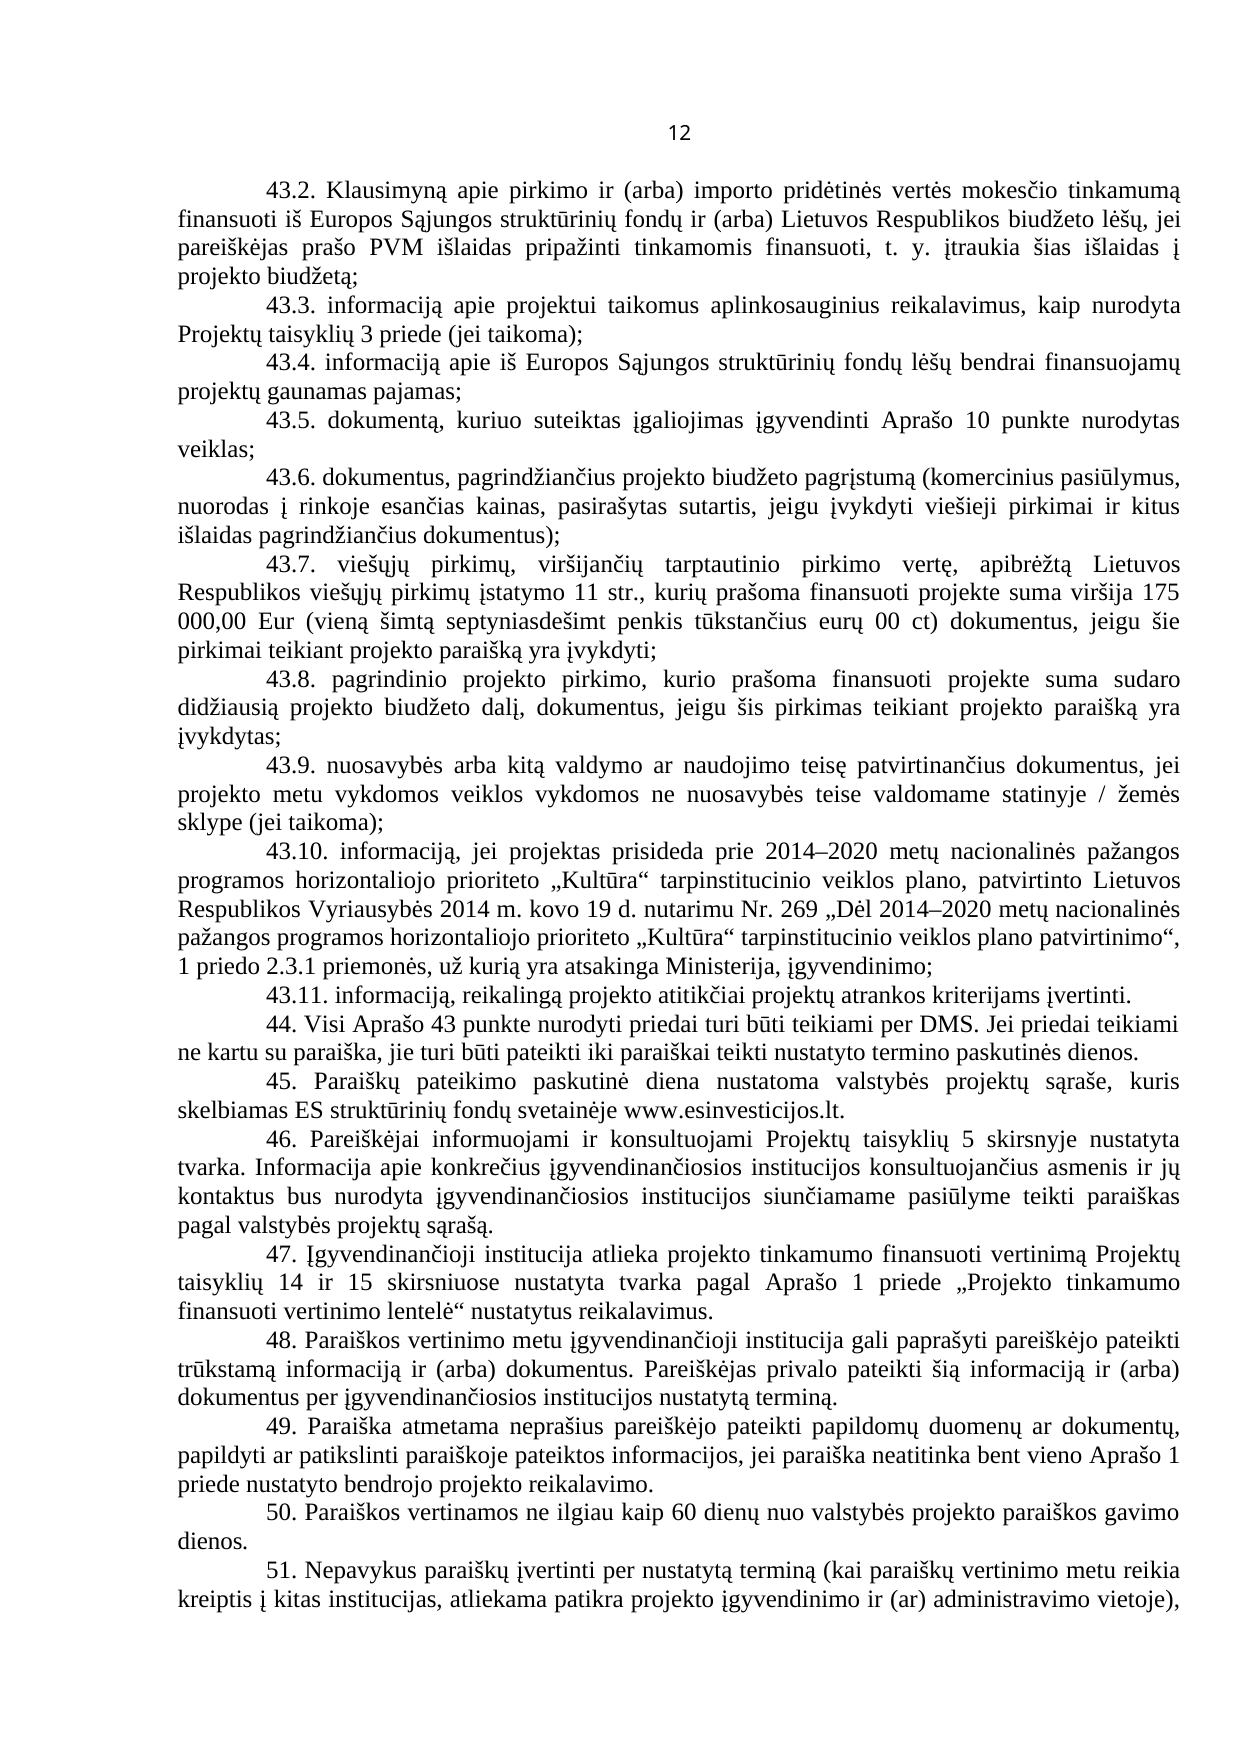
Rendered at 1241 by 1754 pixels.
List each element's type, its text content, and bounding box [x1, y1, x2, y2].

text 43.5. dokumentą, kuriuo suteiktas įgaliojimas įgyvendinti Aprašo 10 punkte nurodytas veiklas; [177, 405, 1181, 462]
text 45. Paraiškų pateikimo paskutinė diena nustatoma valstybės projektų sąraše, kuris skelbiamas ES struktūrinių fondų svetainėje www.esinvesticijos.lt. [177, 1066, 1181, 1124]
text 50. Paraiškos vertinamos ne ilgiau kaip 60 dienų nuo valstybės projekto paraiškos gavimo dienos. [177, 1497, 1181, 1555]
text 43.10. informaciją, jei projektas prisideda prie 2014–2020 metų nacionalinės pažangos programos horizontaliojo prioriteto „Kultūra“ tarpinstitucinio veiklos plano, patvirtinto Lietuvos Respublikos Vyriausybės 2014 m. kovo 19 d. nutarimu Nr. 269 „Dėl 2014–2020 metų nacionalinės pažangos programos horizontaliojo prioriteto „Kultūra“ tarpinstitucinio veiklos plano patvirtinimo“, 1 priedo 2.3.1 priemonės, už kurią yra atsakinga Ministerija, įgyvendinimo; [177, 836, 1181, 980]
text 43.8. pagrindinio projekto pirkimo, kurio prašoma finansuoti projekte suma sudaro didžiausią projekto biudžeto dalį, dokumentus, jeigu šis pirkimas teikiant projekto paraišką yra įvykdytas; [177, 664, 1181, 750]
text 51. Nepavykus paraiškų įvertinti per nustatytą terminą (kai paraiškų vertinimo metu reikia kreiptis į kitas institucijas, atliekama patikra projekto įgyvendinimo ir (ar) administravimo vietoje), [177, 1555, 1181, 1612]
text 43.11. informaciją, reikalingą projekto atitikčiai projektų atrankos kriterijams įvertinti. [177, 980, 1181, 1009]
text 43.4. informaciją apie iš Europos Sąjungos struktūrinių fondų lėšų bendrai finansuojamų projektų gaunamas pajamas; [177, 347, 1181, 405]
text 43.3. informaciją apie projektui taikomus aplinkosauginius reikalavimus, kaip nurodyta Projektų taisyklių 3 priede (jei taikoma); [177, 290, 1181, 347]
text 48. Paraiškos vertinimo metu įgyvendinančioji institucija gali paprašyti pareiškėjo pateikti trūkstamą informaciją ir (arba) dokumentus. Pareiškėjas privalo pateikti šią informaciją ir (arba) dokumentus per įgyvendinančiosios institucijos nustatytą terminą. [177, 1325, 1181, 1411]
text 43.2. Klausimyną apie pirkimo ir (arba) importo pridėtinės vertės mokesčio tinkamumą finansuoti iš Europos Sąjungos struktūrinių fondų ir (arba) Lietuvos Respublikos biudžeto lėšų, jei pareiškėjas prašo PVM išlaidas pripažinti tinkamomis finansuoti, t. y. įtraukia šias išlaidas į projekto biudžetą; [177, 175, 1181, 290]
text 44. Visi Aprašo 43 punkte nurodyti priedai turi būti teikiami per DMS. Jei priedai teikiami ne kartu su paraiška, jie turi būti pateikti iki paraiškai teikti nustatyto termino paskutinės dienos. [177, 1009, 1181, 1066]
text 47. Įgyvendinančioji institucija atlieka projekto tinkamumo finansuoti vertinimą Projektų taisyklių 14 ir 15 skirsniuose nustatyta tvarka pagal Aprašo 1 priede „Projekto tinkamumo finansuoti vertinimo lentelė“ nustatytus reikalavimus. [177, 1239, 1181, 1325]
text 43.6. dokumentus, pagrindžiančius projekto biudžeto pagrįstumą (komercinius pasiūlymus, nuorodas į rinkoje esančias kainas, pasirašytas sutartis, jeigu įvykdyti viešieji pirkimai ir kitus išlaidas pagrindžiančius dokumentus); [177, 462, 1181, 549]
text 43.7. viešųjų pirkimų, viršijančių tarptautinio pirkimo vertę, apibrėžtą Lietuvos Respublikos viešųjų pirkimų įstatymo 11 str., kurių prašoma finansuoti projekte suma viršija 175 000,00 Eur (vieną šimtą septyniasdešimt penkis tūkstančius eurų 00 ct) dokumentus, jeigu šie pirkimai teikiant projekto paraišką yra įvykdyti; [177, 549, 1181, 664]
text 49. Paraiška atmetama neprašius pareiškėjo pateikti papildomų duomenų ar dokumentų, papildyti ar patikslinti paraiškoje pateiktos informacijos, jei paraiška neatitinka bent vieno Aprašo 1 priede nustatyto bendrojo projekto reikalavimo. [177, 1411, 1181, 1497]
text 46. Pareiškėjai informuojami ir konsultuojami Projektų taisyklių 5 skirsnyje nustatyta tvarka. Informacija apie konkrečius įgyvendinančiosios institucijos konsultuojančius asmenis ir jų kontaktus bus nurodyta įgyvendinančiosios institucijos siunčiamame pasiūlyme teikti paraiškas pagal valstybės projektų sąrašą. [177, 1124, 1181, 1239]
text 43.9. nuosavybės arba kitą valdymo ar naudojimo teisę patvirtinančius dokumentus, jei projekto metu vykdomos veiklos vykdomos ne nuosavybės teise valdomame statinyje / žemės sklype (jei taikoma); [177, 750, 1181, 836]
